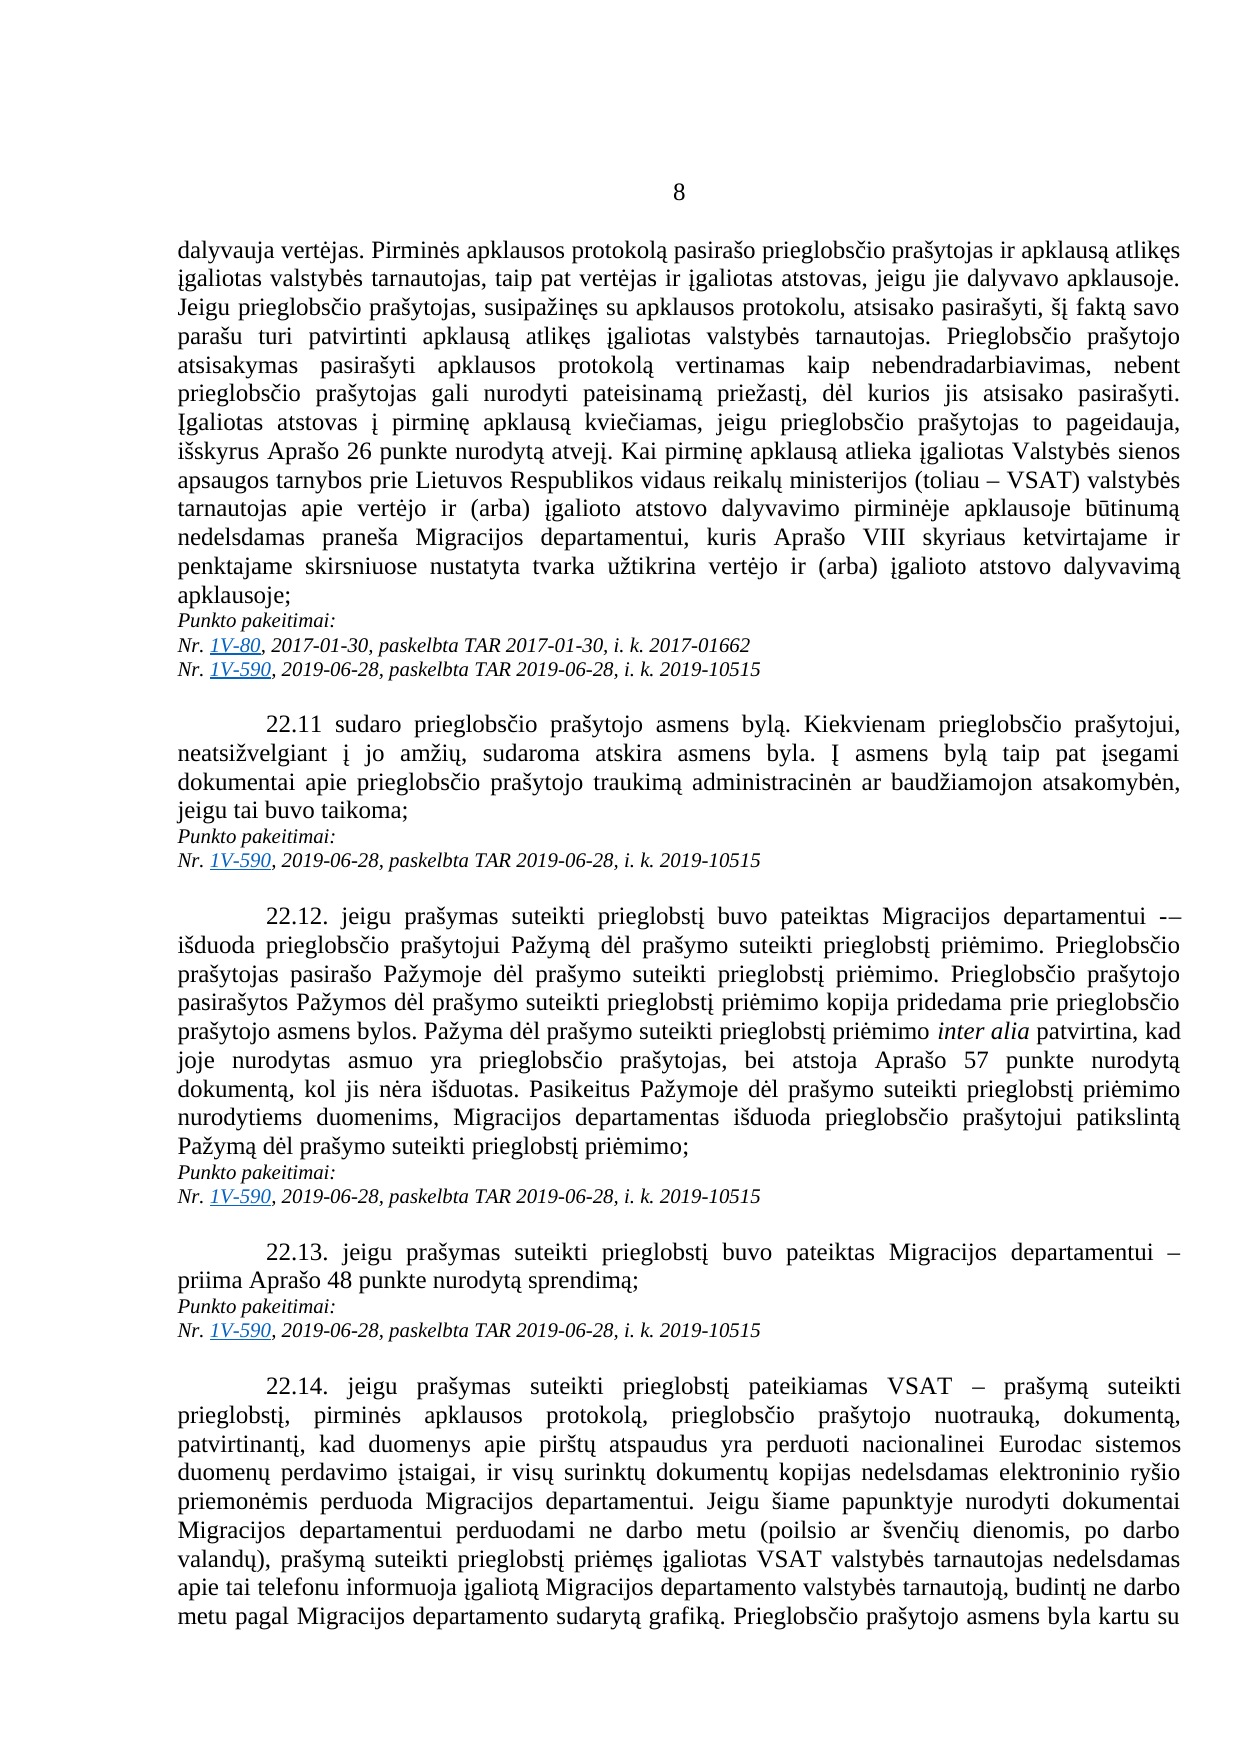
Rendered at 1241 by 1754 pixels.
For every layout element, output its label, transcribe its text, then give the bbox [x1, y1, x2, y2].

text Nr. 1V-590, 2019-06-28, paskelbta TAR 2019-06-28, i. k. 2019-10515 [177, 1318, 1181, 1342]
text Punkto pakeitimai: [177, 608, 1181, 632]
text Punkto pakeitimai: [177, 1160, 1181, 1184]
text Nr. 1V-590, 2019-06-28, paskelbta TAR 2019-06-28, i. k. 2019-10515 [177, 848, 1181, 872]
text 22.13. jeigu prašymas suteikti prieglobstį buvo pateiktas Migracijos departamentui – priima Aprašo 48 punkte nurodytą sprendimą; [177, 1237, 1181, 1294]
text 22.12. jeigu prašymas suteikti prieglobstį buvo pateiktas Migracijos departamentui -– išduoda prieglobsčio prašytojui Pažymą dėl prašymo suteikti prieglobstį priėmimo. Prieglobsčio prašytojas pasirašo Pažymoje dėl prašymo suteikti prieglobstį priėmimo. Prieglobsčio prašytojo pasirašytos Pažymos dėl prašymo suteikti prieglobstį priėmimo kopija pridedama prie prieglobsčio prašytojo asmens bylos. Pažyma dėl prašymo suteikti prieglobstį priėmimo inter alia patvirtina, kad joje nurodytas asmuo yra prieglobsčio prašytojas, bei atstoja Aprašo 57 punkte nurodytą dokumentą, kol jis nėra išduotas. Pasikeitus Pažymoje dėl prašymo suteikti prieglobstį priėmimo nurodytiems duomenims, Migracijos departamentas išduoda prieglobsčio prašytojui patikslintą Pažymą dėl prašymo suteikti prieglobstį priėmimo; [177, 901, 1181, 1160]
text 22.11 sudaro prieglobsčio prašytojo asmens bylą. Kiekvienam prieglobsčio prašytojui, neatsižvelgiant į jo amžių, sudaroma atskira asmens byla. Į asmens bylą taip pat įsegami dokumentai apie prieglobsčio prašytojo traukimą administracinėn ar baudžiamojon atsakomybėn, jeigu tai buvo taikoma; [177, 709, 1181, 824]
text Nr. 1V-590, 2019-06-28, paskelbta TAR 2019-06-28, i. k. 2019-10515 [177, 657, 1181, 681]
text Nr. 1V-80, 2017-01-30, paskelbta TAR 2017-01-30, i. k. 2017-01662 [177, 632, 1181, 657]
text Nr. 1V-590, 2019-06-28, paskelbta TAR 2019-06-28, i. k. 2019-10515 [177, 1184, 1181, 1208]
text Punkto pakeitimai: [177, 824, 1181, 848]
text dalyvauja vertėjas. Pirminės apklausos protokolą pasirašo prieglobsčio prašytojas ir apklausą atlikęs įgaliotas valstybės tarnautojas, taip pat vertėjas ir įgaliotas atstovas, jeigu jie dalyvavo apklausoje. Jeigu prieglobsčio prašytojas, susipažinęs su apklausos protokolu, atsisako pasirašyti, šį faktą savo parašu turi patvirtinti apklausą atlikęs įgaliotas valstybės tarnautojas. Prieglobsčio prašytojo atsisakymas pasirašyti apklausos protokolą vertinamas kaip nebendradarbiavimas, nebent prieglobsčio prašytojas gali nurodyti pateisinamą priežastį, dėl kurios jis atsisako pasirašyti. Įgaliotas atstovas į pirminę apklausą kviečiamas, jeigu prieglobsčio prašytojas to pageidauja, išskyrus Aprašo 26 punkte nurodytą atvejį. Kai pirminę apklausą atlieka įgaliotas Valstybės sienos apsaugos tarnybos prie Lietuvos Respublikos vidaus reikalų ministerijos (toliau – VSAT) valstybės tarnautojas apie vertėjo ir (arba) įgalioto atstovo dalyvavimo pirminėje apklausoje būtinumą nedelsdamas praneša Migracijos departamentui, kuris Aprašo VIII skyriaus ketvirtajame ir penktajame skirsniuose nustatyta tvarka užtikrina vertėjo ir (arba) įgalioto atstovo dalyvavimą apklausoje; [177, 235, 1181, 608]
text Punkto pakeitimai: [177, 1294, 1181, 1318]
text 22.14. jeigu prašymas suteikti prieglobstį pateikiamas VSAT – prašymą suteikti prieglobstį, pirminės apklausos protokolą, prieglobsčio prašytojo nuotrauką, dokumentą, patvirtinantį, kad duomenys apie pirštų atspaudus yra perduoti nacionalinei Eurodac sistemos duomenų perdavimo įstaigai, ir visų surinktų dokumentų kopijas nedelsdamas elektroninio ryšio priemonėmis perduoda Migracijos departamentui. Jeigu šiame papunktyje nurodyti dokumentai Migracijos departamentui perduodami ne darbo metu (poilsio ar švenčių dienomis, po darbo valandų), prašymą suteikti prieglobstį priėmęs įgaliotas VSAT valstybės tarnautojas nedelsdamas apie tai telefonu informuoja įgaliotą Migracijos departamento valstybės tarnautoją, budintį ne darbo metu pagal Migracijos departamento sudarytą grafiką. Prieglobsčio prašytojo asmens byla kartu su [177, 1371, 1181, 1630]
